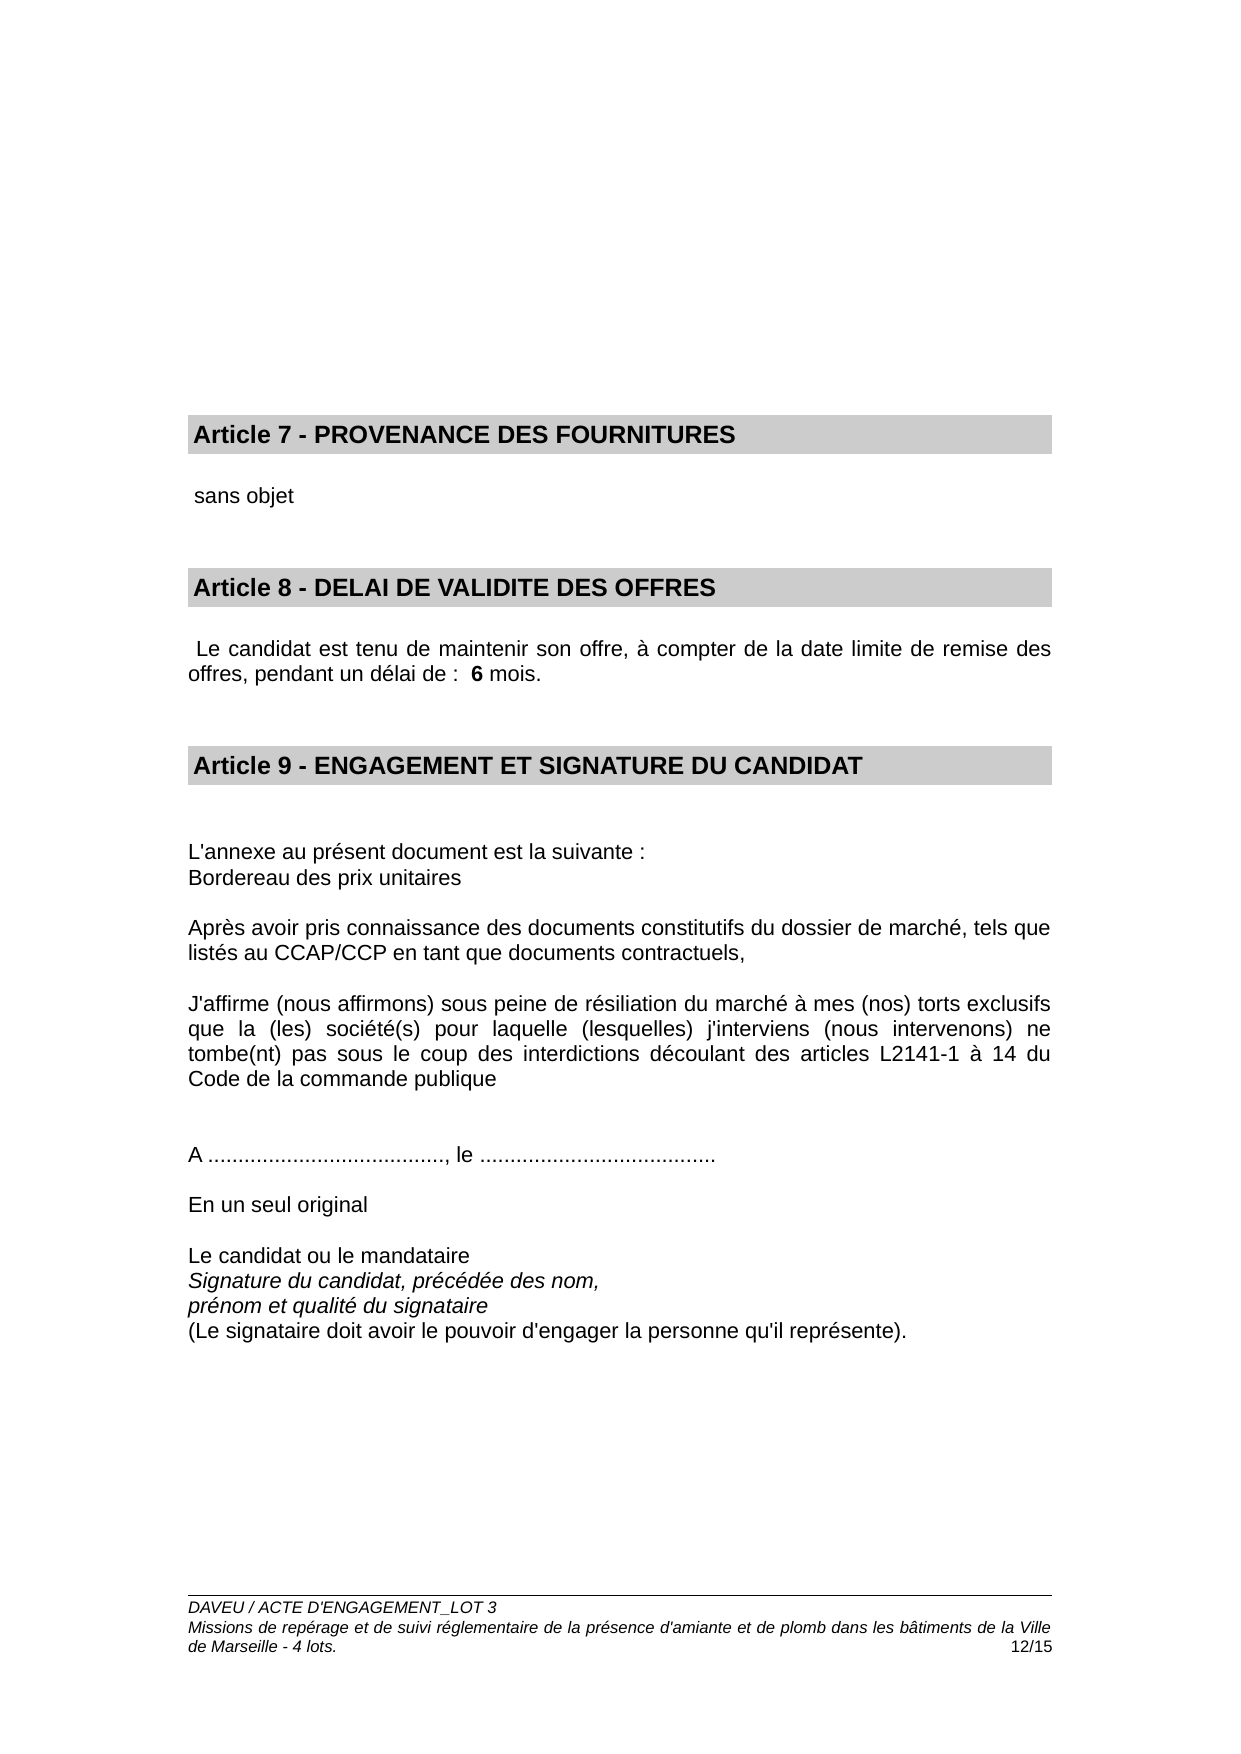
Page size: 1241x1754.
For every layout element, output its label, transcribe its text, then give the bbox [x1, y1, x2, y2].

text (Le signataire doit avoir le pouvoir d'engager la personne qu'il représente). [188, 1318, 1052, 1343]
text A ......................................., le ....................................... [188, 1142, 1052, 1167]
subtitle ENGAGEMENT ET SIGNATURE DU CANDIDAT [190, 748, 1050, 782]
subtitle PROVENANCE DES FOURNITURES [190, 417, 1050, 452]
text Le candidat ou le mandataire [188, 1242, 1052, 1268]
text Après avoir pris connaissance des documents constitutifs du dossier de marché, tels que listés au CCAP/CCP en tant que documents contractuels, [188, 915, 1052, 965]
text Signature du candidat, précédée des nom, [188, 1268, 1052, 1293]
text L'annexe au présent document est la suivante : [188, 839, 1052, 864]
text J'affirme (nous affirmons) sous peine de résiliation du marché à mes (nos) torts exclusifs que la (les) société(s) pour laquelle (lesquelles) j'interviens (nous intervenons) ne tombe(nt) pas sous le coup des interdictions découlant des articles L2141-1 à 14 du Code de la commande publique [188, 990, 1052, 1091]
text En un seul original [188, 1192, 1052, 1217]
subtitle DELAI DE VALIDITE DES OFFRES [190, 570, 1050, 604]
text prénom et qualité du signataire [188, 1293, 1052, 1318]
text Bordereau des prix unitaires [188, 864, 1052, 889]
text sans objet [188, 483, 1052, 508]
text Le candidat est tenu de maintenir son offre, à compter de la date limite de remise des offres, pendant un délai de : 6 mois. [188, 636, 1052, 686]
